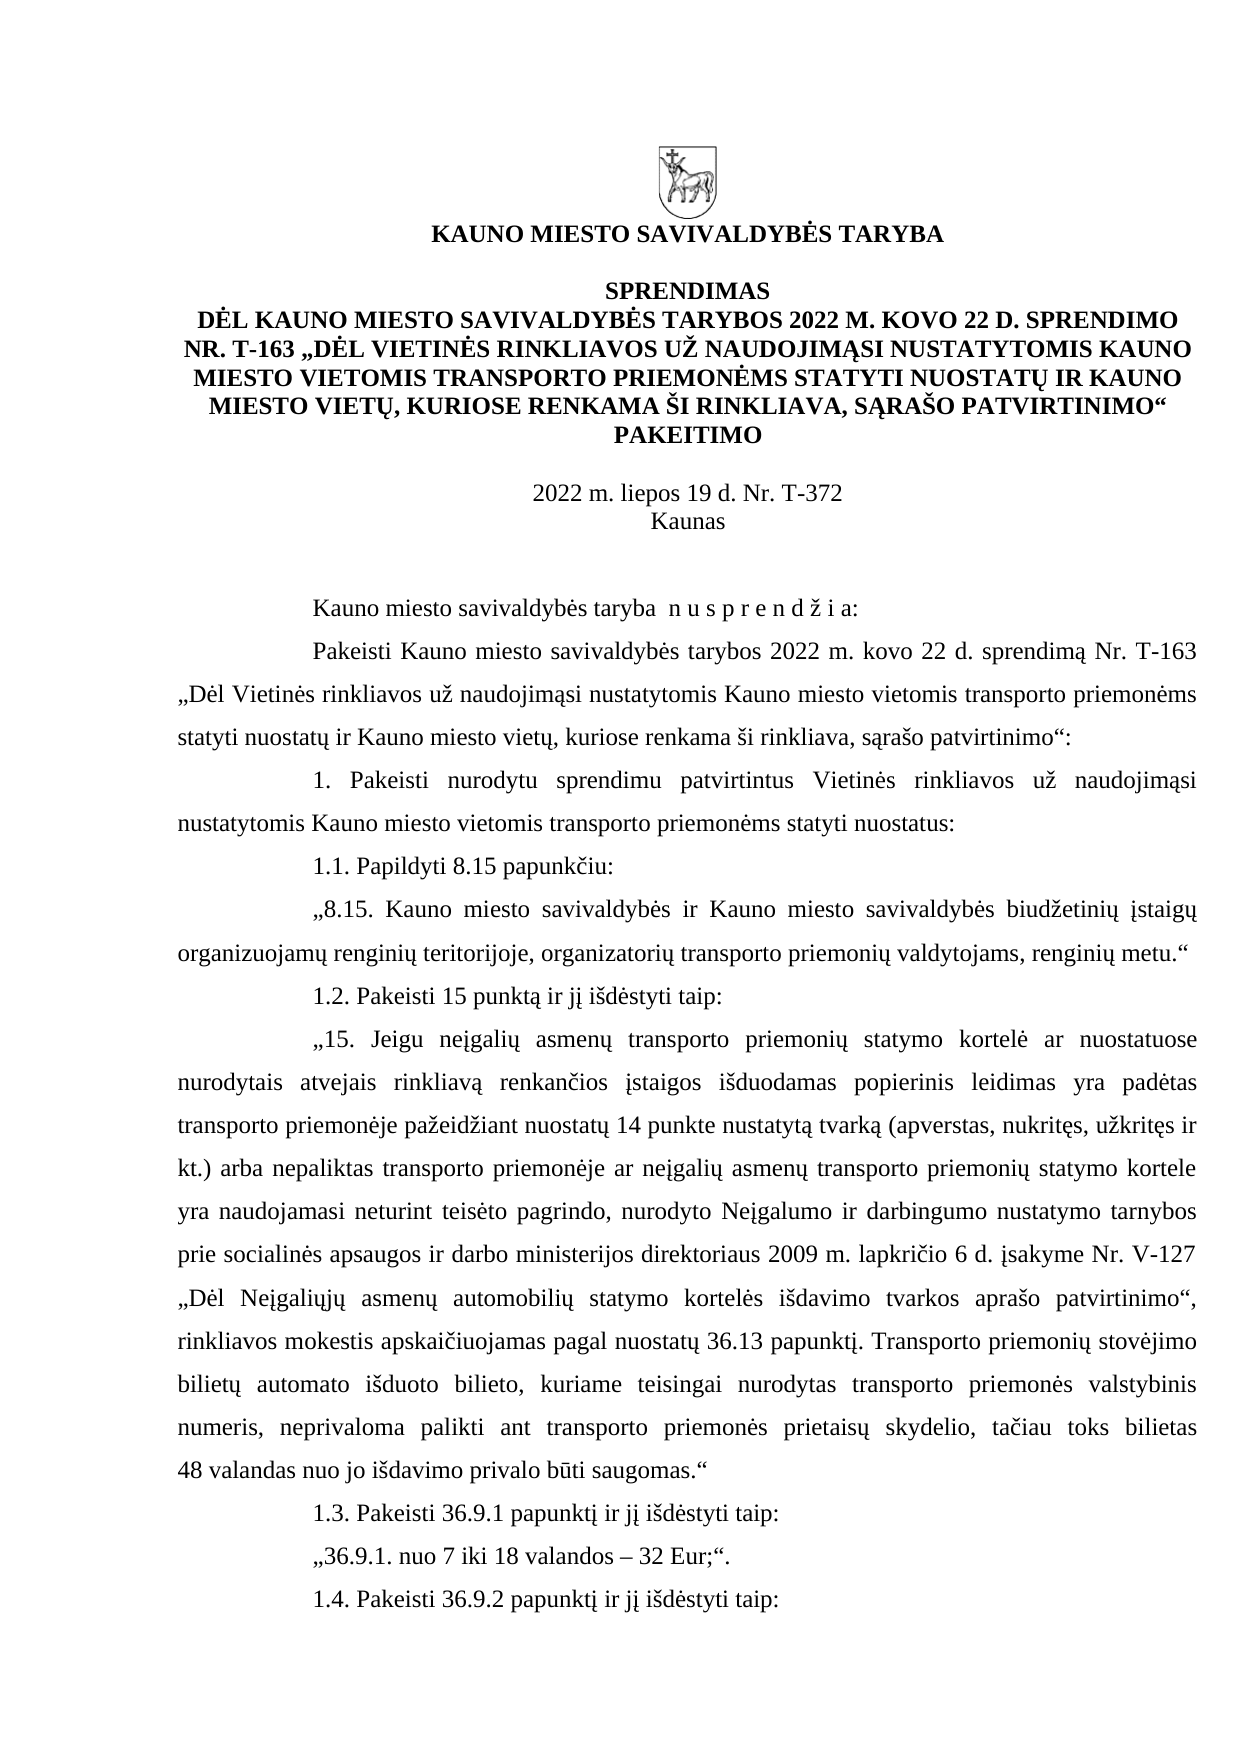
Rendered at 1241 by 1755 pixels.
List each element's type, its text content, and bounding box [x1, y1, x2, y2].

text „15. Jeigu neįgalių asmenų transporto priemonių statymo kortelė ar nuostatuose nurodytais atvejais rinkliavą renkančios įstaigos išduodamas popierinis leidimas yra padėtas transporto priemonėje pažeidžiant nuostatų 14 punkte nustatytą tvarką (apverstas, nukritęs, užkritęs ir kt.) arba nepaliktas transporto priemonėje ar neįgalių asmenų transporto priemonių statymo kortele yra naudojamasi neturint teisėto pagrindo, nurodyto Neįgalumo ir darbingumo nustatymo tarnybos prie socialinės apsaugos ir darbo ministerijos direktoriaus 2009 m. lapkričio 6 d. įsakyme Nr. V-127 „Dėl Neįgaliųjų asmenų automobilių statymo kortelės išdavimo tvarkos aprašo patvirtinimo“, rinkliavos mokestis apskaičiuojamas pagal nuostatų 36.13 papunktį. Transporto priemonių stovėjimo bilietų automato išduoto bilieto, kuriame teisingai nurodytas transporto priemonės valstybinis numeris, neprivaloma palikti ant transporto priemonės prietaisų skydelio, tačiau toks bilietas 48 valandas nuo jo išdavimo privalo būti saugomas.“ [177, 1024, 1198, 1484]
text 1.1. Papildyti 8.15 papunkčiu: [177, 851, 1198, 880]
text DĖL KAUNO MIESTO SAVIVALDYBĖS TARYBOS 2022 M. KOVO 22 D. SPRENDIMO NR. T-163 „DĖL VIETINĖS RINKLIAVOS UŽ NAUDOJIMĄSI NUSTATYTOMIS KAUNO MIESTO VIETOMIS TRANSPORTO PRIEMONĖMS STATYTI NUOSTATŲ IR KAUNO MIESTO VIETŲ, KURIOSE RENKAMA ŠI RINKLIAVA, SĄRAŠO PATVIRTINIMO“ PAKEITIMO [178, 305, 1198, 449]
text Pakeisti Kauno miesto savivaldybės tarybos 2022 m. kovo 22 d. sprendimą Nr. T-163 „Dėl Vietinės rinkliavos už naudojimąsi nustatytomis Kauno miesto vietomis transporto priemonėms statyti nuostatų ir Kauno miesto vietų, kuriose renkama ši rinkliava, sąrašo patvirtinimo“: [177, 636, 1198, 751]
text KAUNO MIESTO SAVIVALDYBĖS TARYBA [177, 219, 1198, 248]
text 1.4. Pakeisti 36.9.2 papunktį ir jį išdėstyti taip: [177, 1584, 1198, 1613]
text 1. Pakeisti nurodytu sprendimu patvirtintus Vietinės rinkliavos už naudojimąsi nustatytomis Kauno miesto vietomis transporto priemonėms statyti nuostatus: [177, 765, 1198, 837]
text 2022 m. liepos 19 d. Nr. T-372 [177, 478, 1198, 506]
text Kaunas [178, 506, 1198, 535]
text „8.15. Kauno miesto savivaldybės ir Kauno miesto savivaldybės biudžetinių įstaigų organizuojamų renginių teritorijoje, organizatorių transporto priemonių valdytojams, renginių metu.“ [177, 894, 1198, 966]
text „36.9.1. nuo 7 iki 18 valandos – 32 Eur;“. [177, 1541, 1198, 1570]
text Kauno miesto savivaldybės taryba n u s p r e n d ž i a: [177, 593, 1198, 621]
text 1.3. Pakeisti 36.9.1 papunktį ir jį išdėstyti taip: [177, 1498, 1198, 1527]
text 1.2. Pakeisti 15 punktą ir jį išdėstyti taip: [177, 981, 1198, 1009]
text SPRENDIMAS [177, 276, 1198, 305]
